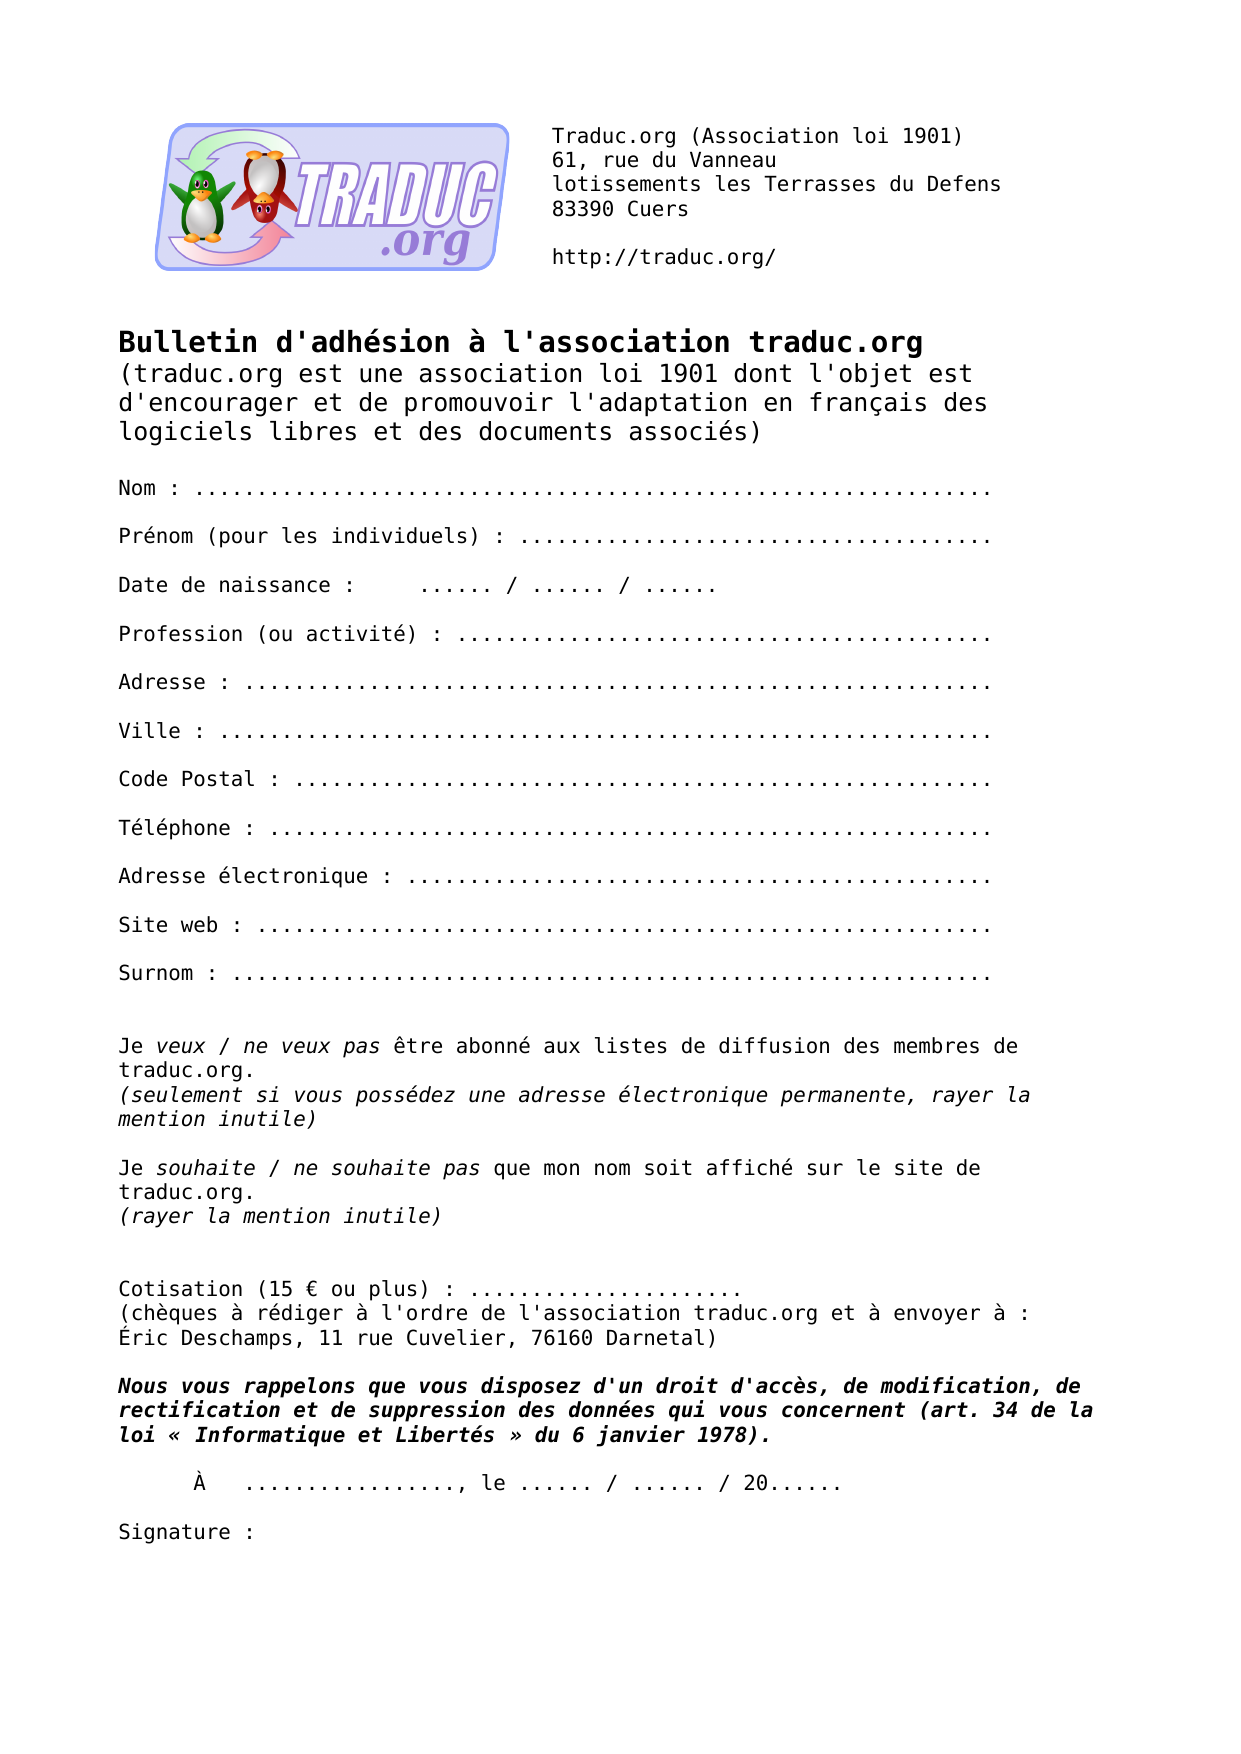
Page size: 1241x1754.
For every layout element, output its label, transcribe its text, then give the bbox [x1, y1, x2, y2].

text Ville : .............................................................. [118, 719, 1122, 743]
text Je veux / ne veux pas être abonné aux listes de diffusion des membres de traduc.org. [118, 1034, 1122, 1083]
text Je souhaite / ne souhaite pas que mon nom soit affiché sur le site de traduc.org. [118, 1156, 1122, 1204]
text Site web : ........................................................... [118, 913, 1122, 937]
text (rayer la mention inutile) [118, 1204, 1122, 1228]
text Bulletin d'adhésion à l'association traduc.org [118, 325, 1122, 359]
picture [154, 123, 510, 271]
text Nous vous rappelons que vous disposez d'un droit d'accès, de modification, de rectification et de suppression des données qui vous concernent (art. 34 de la loi « Informatique et Libertés » du 6 janvier 1978). [118, 1374, 1122, 1447]
text Code Postal : ........................................................ [118, 767, 1122, 792]
text Téléphone : .......................................................... [118, 816, 1122, 840]
text (seulement si vous possédez une adresse électronique permanente, rayer la mention inutile) [118, 1083, 1122, 1131]
text Éric Deschamps, 11 rue Cuvelier, 76160 Darnetal) [118, 1326, 1122, 1350]
table_header Traduc.org (Association loi 1901) 61, rue du Vanneau lotissements les Terrasses du Defens 83390 Cuers http://traduc.org/ [546, 118, 1122, 291]
text À ................., le ...... / ...... / 20...... [118, 1471, 1122, 1496]
text Adresse : ............................................................ [118, 670, 1122, 694]
text Cotisation (15 € ou plus) : ...................... [118, 1277, 1122, 1301]
text Signature : [118, 1520, 1122, 1544]
text (chèques à rédiger à l'ordre de l'association traduc.org et à envoyer à : [118, 1301, 1122, 1326]
text Nom : ................................................................ [118, 476, 1122, 500]
text Surnom : ............................................................. [118, 962, 1122, 986]
text Date de naissance : ...... / ...... / ...... [118, 573, 1122, 597]
text Prénom (pour les individuels) : ...................................... [118, 525, 1122, 549]
table_header [118, 118, 546, 291]
text (traduc.org est une association loi 1901 dont l'objet est d'encourager et de promouvoir l'adaptation en français des logiciels libres et des documents associés) [118, 359, 1122, 447]
text Adresse électronique : ............................................... [118, 864, 1122, 889]
text Profession (ou activité) : ........................................... [118, 622, 1122, 646]
